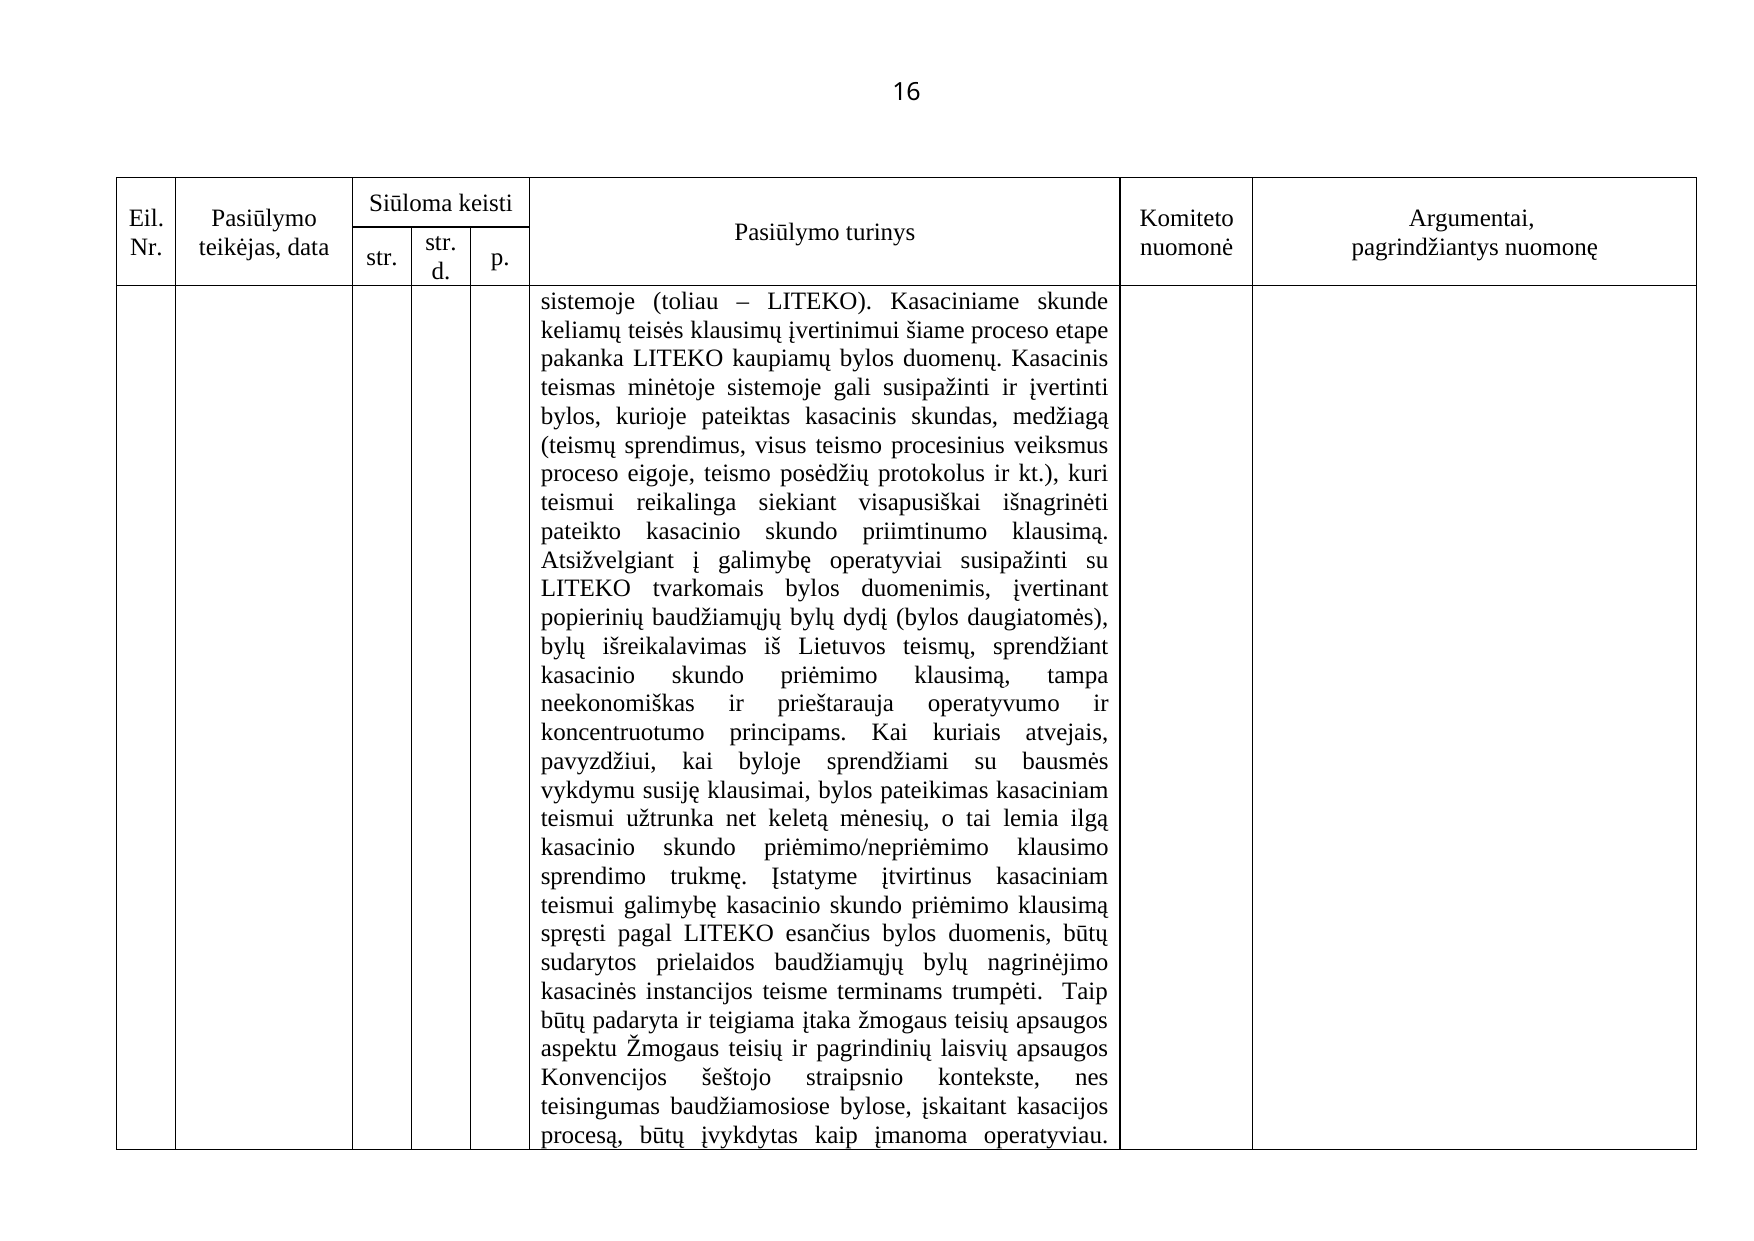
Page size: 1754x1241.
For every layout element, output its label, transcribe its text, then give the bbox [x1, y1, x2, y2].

table_cell [1121, 286, 1252, 1148]
table_cell str. [353, 228, 411, 285]
table_cell [353, 286, 411, 1148]
table_cell [471, 286, 529, 1148]
table_cell sistemoje (toliau – LITEKO). Kasaciniame skunde keliamų teisės klausimų įvertinimui šiame proceso etape pakanka LITEKO kaupiamų bylos duomenų. Kasacinis teismas minėtoje sistemoje gali susipažinti ir įvertinti bylos, kurioje pateiktas kasacinis skundas, medžiagą (teismų sprendimus, visus teismo procesinius veiksmus proceso eigoje, teismo posėdžių protokolus ir kt.), kuri teismui reikalinga siekiant visapusiškai išnagrinėti pateikto kasacinio skundo priimtinumo klausimą. Atsižvelgiant į galimybę operatyviai susipažinti su LITEKO tvarkomais bylos duomenimis, įvertinant popierinių baudžiamųjų bylų dydį (bylos daugiatomės), bylų išreikalavimas iš Lietuvos teismų, sprendžiant kasacinio skundo priėmimo klausimą, tampa neekonomiškas ir prieštarauja operatyvumo ir koncentruotumo principams. Kai kuriais atvejais, pavyzdžiui, kai byloje sprendžiami su bausmės vykdymu susiję klausimai, bylos pateikimas kasaciniam teismui užtrunka net keletą mėnesių, o tai lemia ilgą kasacinio skundo priėmimo/nepriėmimo klausimo sprendimo trukmę. Įstatyme įtvirtinus kasaciniam teismui galimybę kasacinio skundo priėmimo klausimą spręsti pagal LITEKO esančius bylos duomenis, būtų sudarytos prielaidos baudžiamųjų bylų nagrinėjimo kasacinės instancijos teisme terminams trumpėti. Taip būtų padaryta ir teigiama įtaka žmogaus teisių apsaugos aspektu Žmogaus teisių ir pagrindinių laisvių apsaugos Konvencijos šeštojo straipsnio kontekste, nes teisingumas baudžiamosiose bylose, įskaitant kasacijos procesą, būtų įvykdytas kaip įmanoma operatyviau. [530, 286, 1119, 1148]
table_cell p. [471, 228, 529, 285]
table_header Komiteto nuomonė [1121, 178, 1252, 285]
table_cell str. d. [412, 228, 470, 285]
table_header Pasiūlymo turinys [530, 178, 1119, 285]
table_header Argumentai, pagrindžiantys nuomonę [1253, 178, 1696, 285]
table_header Siūloma keisti [353, 178, 529, 226]
table_cell [412, 286, 470, 1148]
table_cell [1253, 286, 1696, 1148]
table_cell [176, 286, 352, 1148]
table_header Eil. Nr. [117, 178, 175, 285]
table_cell [117, 286, 175, 1148]
table_header Pasiūlymo teikėjas, data [176, 178, 352, 285]
